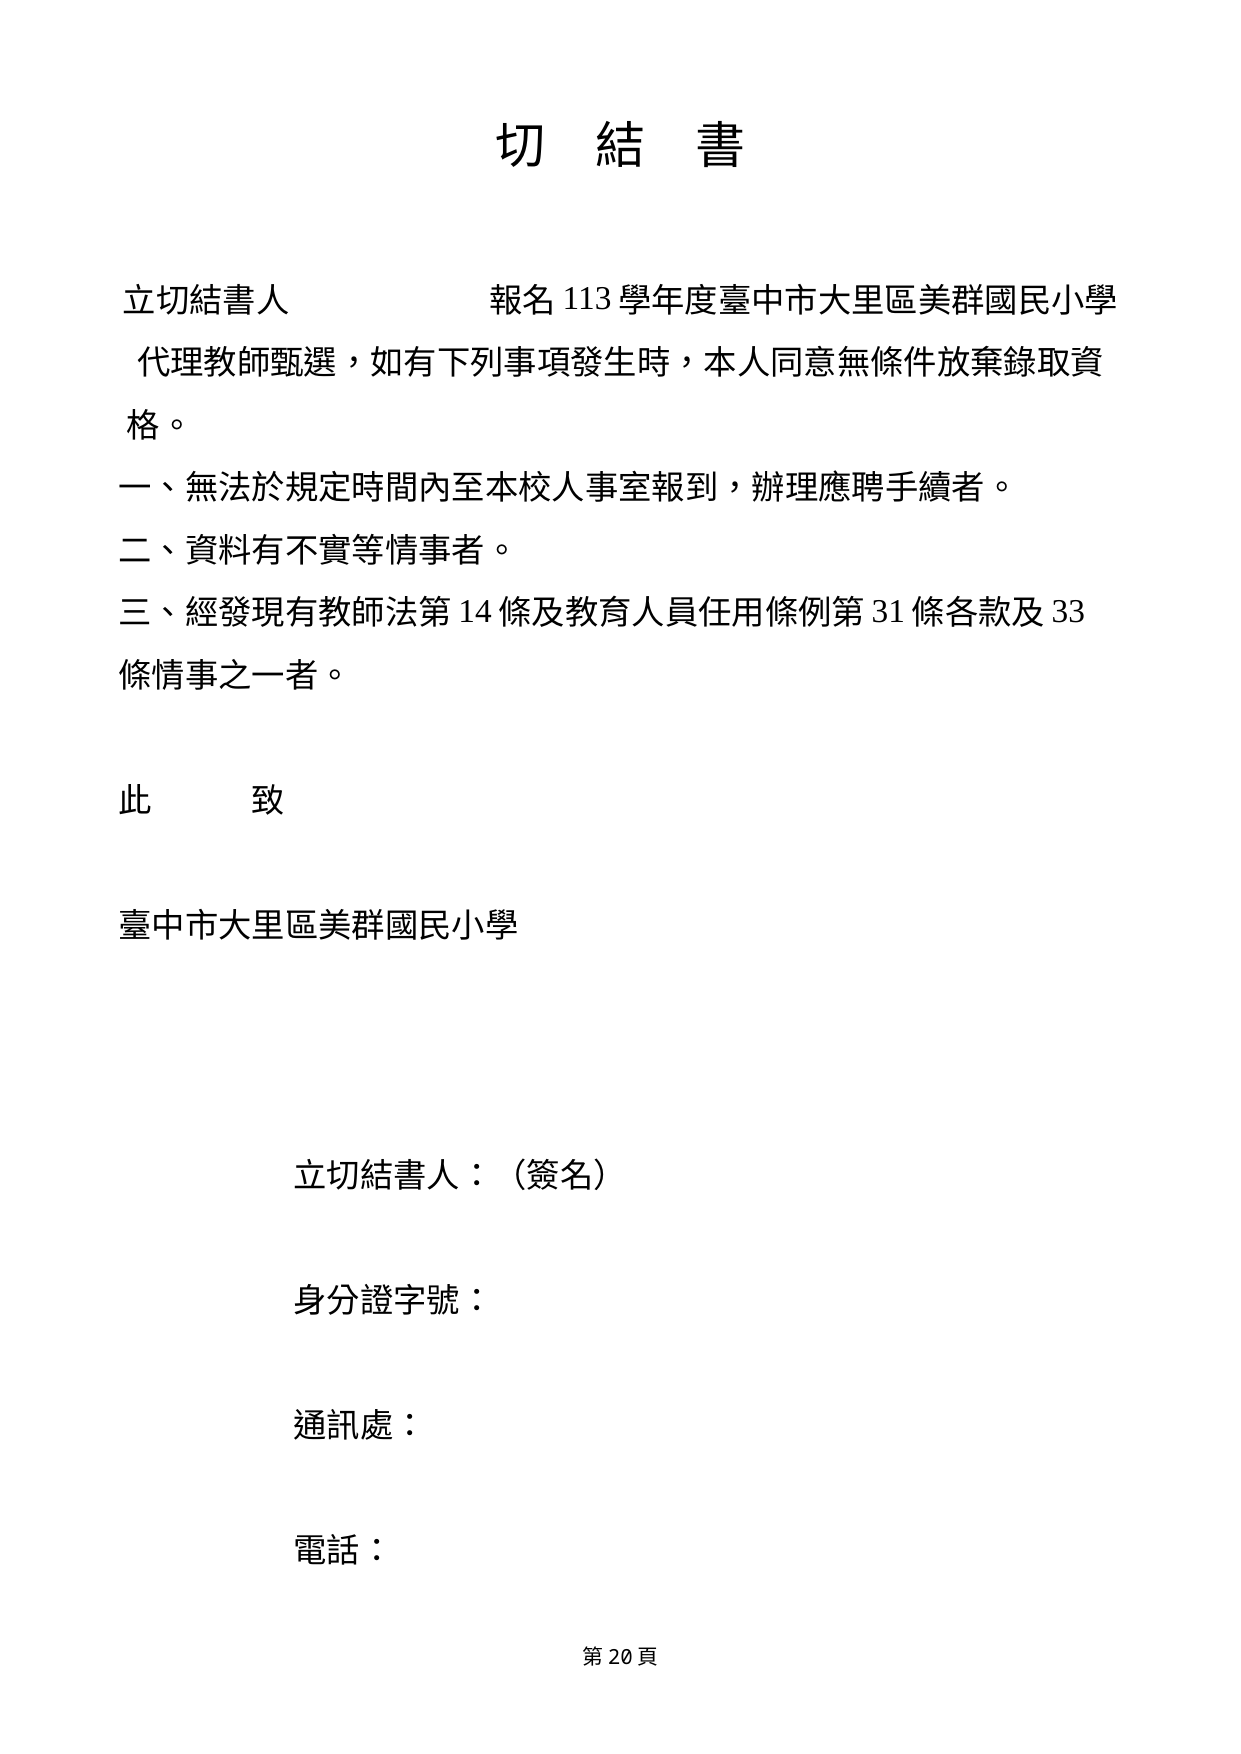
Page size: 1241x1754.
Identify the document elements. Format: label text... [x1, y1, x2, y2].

text 切 結 書 [118, 68, 1122, 193]
text 立切結書人：（簽名） [118, 1131, 1122, 1193]
text 一、無法於規定時間內至本校人事室報到，辦理應聘手續者。 [118, 443, 1122, 506]
text 立切結書人 報名113學年度臺中市大里區美群國民小學 [118, 256, 1122, 318]
text 臺中市大里區美群國民小學 [118, 881, 1122, 943]
text 身分證字號： [118, 1256, 1122, 1318]
text 此 致 [118, 756, 1122, 818]
text 三、經發現有教師法第14條及教育人員任用條例第31條各款及33條情事之一者。 [118, 568, 1122, 693]
text 電話： [118, 1506, 1122, 1568]
text 格。 [118, 381, 1122, 443]
text 二、資料有不實等情事者。 [118, 506, 1122, 568]
text 代理教師甄選，如有下列事項發生時，本人同意無條件放棄錄取資 [118, 318, 1122, 381]
text 通訊處： [118, 1381, 1122, 1443]
